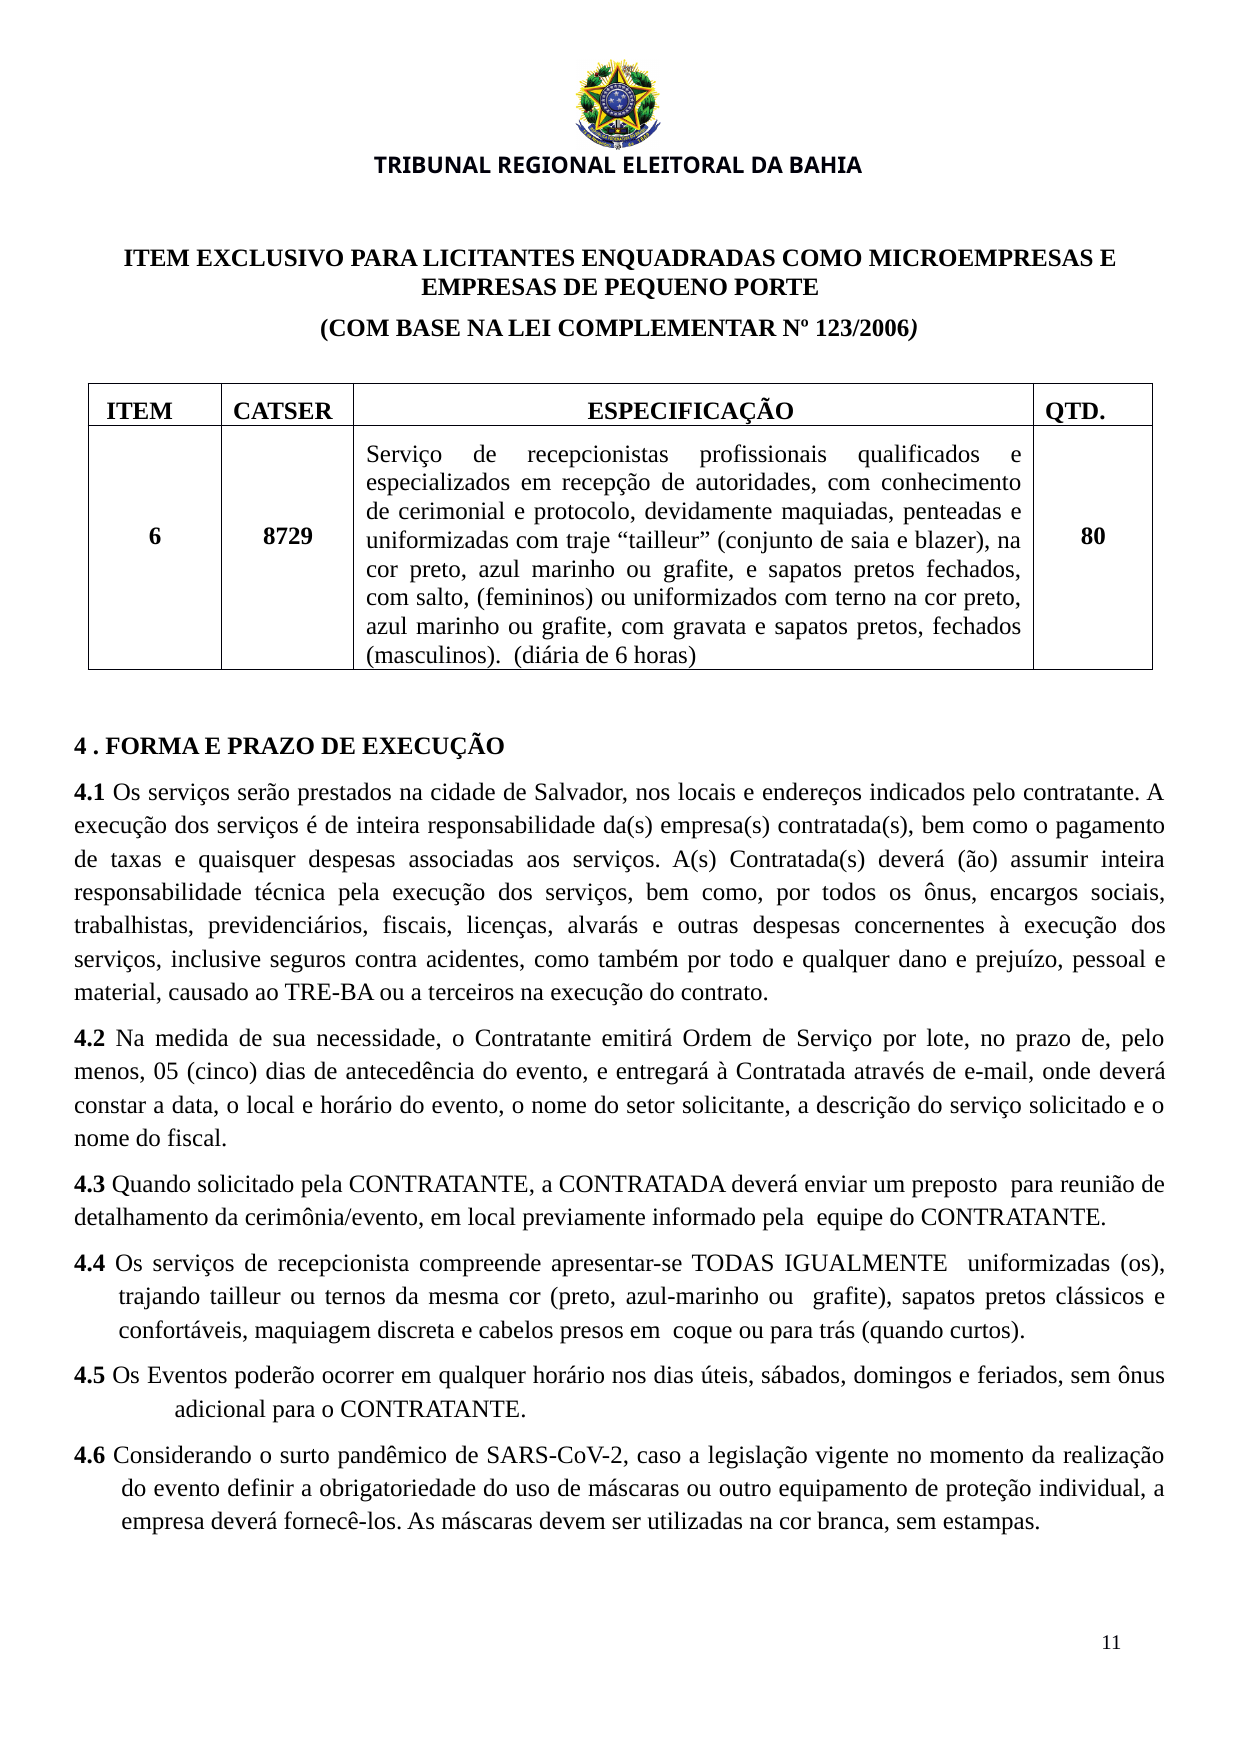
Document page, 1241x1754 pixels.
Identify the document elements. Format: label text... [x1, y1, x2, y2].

table_cell 80 [1034, 426, 1152, 669]
text 4.3 Quando solicitado pela CONTRATANTE, a CONTRATADA deverá enviar um preposto para reunião de detalhamento da cerimônia/evento, em local previamente informado pela equipe do CONTRATANTE. [74, 1166, 1167, 1232]
text 4.6 Considerando o surto pandêmico de SARS-CoV-2, caso a legislação vigente no momento da realização do evento definir a obrigatoriedade do uso de máscaras ou outro equipamento de proteção individual, a empresa deverá fornecê-los. As máscaras devem ser utilizadas na cor branca, sem estampas. [74, 1436, 1167, 1536]
text 4.2 Na medida de sua necessidade, o Contratante emitirá Ordem de Serviço por lote, no prazo de, pelo menos, 05 (cinco) dias de antecedência do evento, e entregará à Contratada através de e-mail, onde deverá constar a data, o local e horário do evento, o nome do setor solicitante, a descrição do serviço solicitado e o nome do fiscal. [74, 1020, 1167, 1153]
text 4.1 Os serviços serão prestados na cidade de Salvador, nos locais e endereços indicados pelo contratante. A execução dos serviços é de inteira responsabilidade da(s) empresa(s) contratada(s), bem como o pagamento de taxas e quaisquer despesas associadas aos serviços. A(s) Contratada(s) deverá (ão) assumir inteira responsabilidade técnica pela execução dos serviços, bem como, por todos os ônus, encargos sociais, trabalhistas, previdenciários, fiscais, licenças, alvarás e outras despesas concernentes à execução dos serviços, inclusive seguros contra acidentes, como também por todo e qualquer dano e prejuízo, pessoal e material, causado ao TRE-BA ou a terceiros na execução do contrato. [74, 774, 1167, 1007]
table_header ESPECIFICAÇÃO [354, 384, 1033, 425]
text (COM BASE NA LEI COMPLEMENTAR Nº 123/2006) [74, 313, 1167, 342]
text 4.4 Os serviços de recepcionista compreende apresentar-se TODAS IGUALMENTE uniformizadas (os), trajando tailleur ou ternos da mesma cor (preto, azul-marinho ou grafite), sapatos pretos clássicos e confortáveis, maquiagem discreta e cabelos presos em coque ou para trás (quando curtos). [74, 1245, 1167, 1345]
table_header QTD. [1034, 384, 1152, 425]
table_header CATSER [222, 384, 353, 425]
text 4.5 Os Eventos poderão ocorrer em qualquer horário nos dias úteis, sábados, domingos e feriados, sem ônus adicional para o CONTRATANTE. [74, 1357, 1167, 1424]
table_cell Serviço de recepcionistas profissionais qualificados e especializados em recepção de autoridades, com conhecimento de cerimonial e protocolo, devidamente maquiadas, penteadas e uniformizadas com traje “tailleur” (conjunto de saia e blazer), na cor preto, azul marinho ou grafite, e sapatos pretos fechados, com salto, (femininos) ou uniformizados com terno na cor preto, azul marinho ou grafite, com gravata e sapatos pretos, fechados (masculinos). (diária de 6 horas) [354, 426, 1033, 669]
text 4 . FORMA E PRAZO DE EXECUÇÃO [74, 728, 1167, 761]
table_header ITEM [89, 384, 221, 425]
table_cell 6 [89, 426, 221, 669]
table_cell 8729 [222, 426, 353, 669]
text ITEM EXCLUSIVO PARA LICITANTES ENQUADRADAS COMO MICROEMPRESAS E EMPRESAS DE PEQUENO PORTE [74, 243, 1167, 300]
